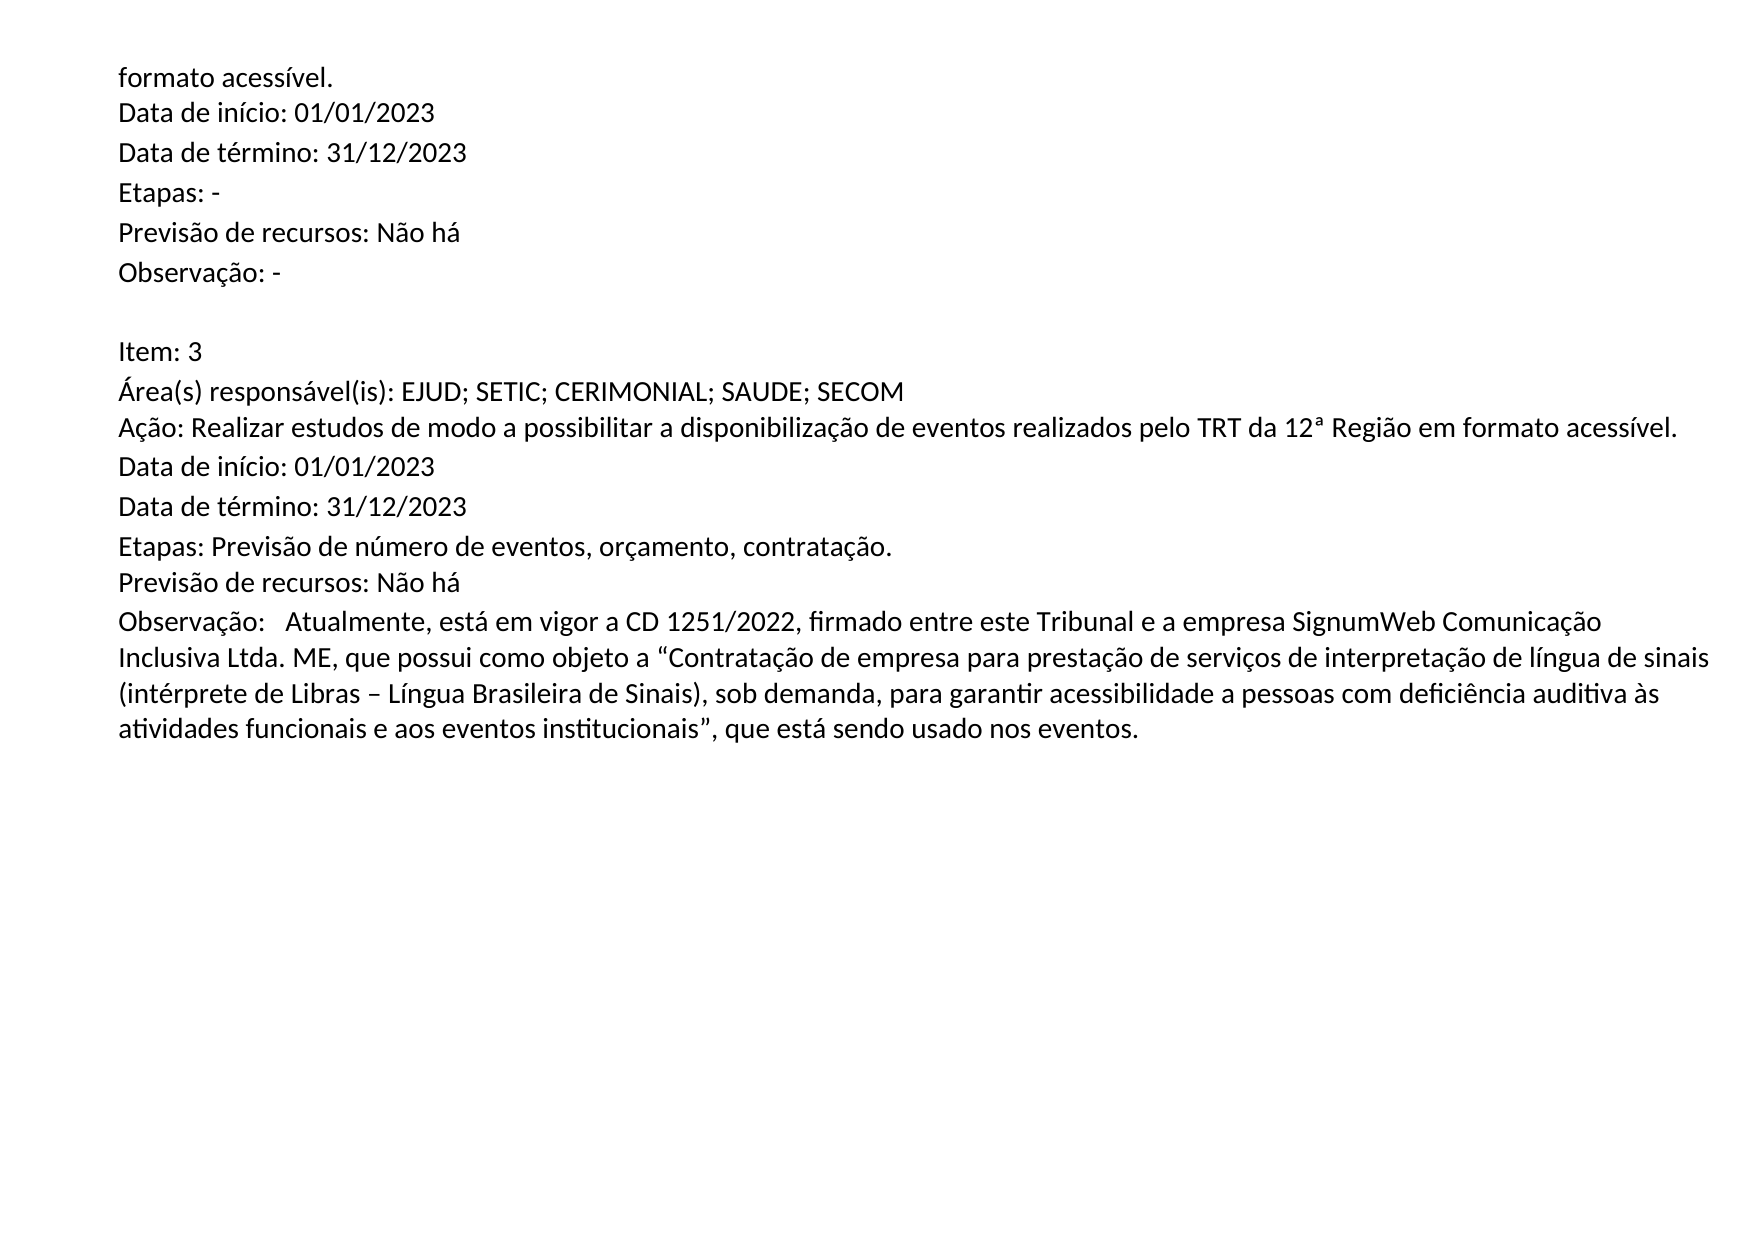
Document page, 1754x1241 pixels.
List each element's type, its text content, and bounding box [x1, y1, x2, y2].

text Data de término: 31/12/2023 [118, 134, 1712, 170]
text Observação: Atualmente, está em vigor a CD 1251/2022, firmado entre este Tribunal e a empresa SignumWeb Comunicação Inclusiva Ltda. ME, que possui como objeto a “Contratação de empresa para prestação de serviços de interpretação de língua de sinais (intérprete de Libras – Língua Brasileira de Sinais), sob demanda, para garantir acessibilidade a pessoas com deficiência auditiva às atividades funcionais e aos eventos institucionais”, que está sendo usado nos eventos. [118, 603, 1712, 746]
text Data de início: 01/01/2023 [118, 448, 1712, 484]
text Área(s) responsável(is): EJUD; SETIC; CERIMONIAL; SAUDE; SECOM Ação: Realizar estudos de modo a possibilitar a disponibilização de eventos realizados pelo TRT da 12ª Região em formato acessível. [118, 373, 1712, 444]
text Observação: - [118, 254, 1712, 289]
text Data de término: 31/12/2023 [118, 488, 1712, 524]
text Etapas: - [118, 174, 1712, 210]
text Previsão de recursos: Não há [118, 214, 1712, 249]
text Etapas: Previsão de número de eventos, orçamento, contratação. Previsão de recursos: Não há [118, 528, 1712, 599]
text Item: 3 [118, 333, 1712, 369]
text formato acessível. Data de início: 01/01/2023 [118, 59, 1712, 130]
